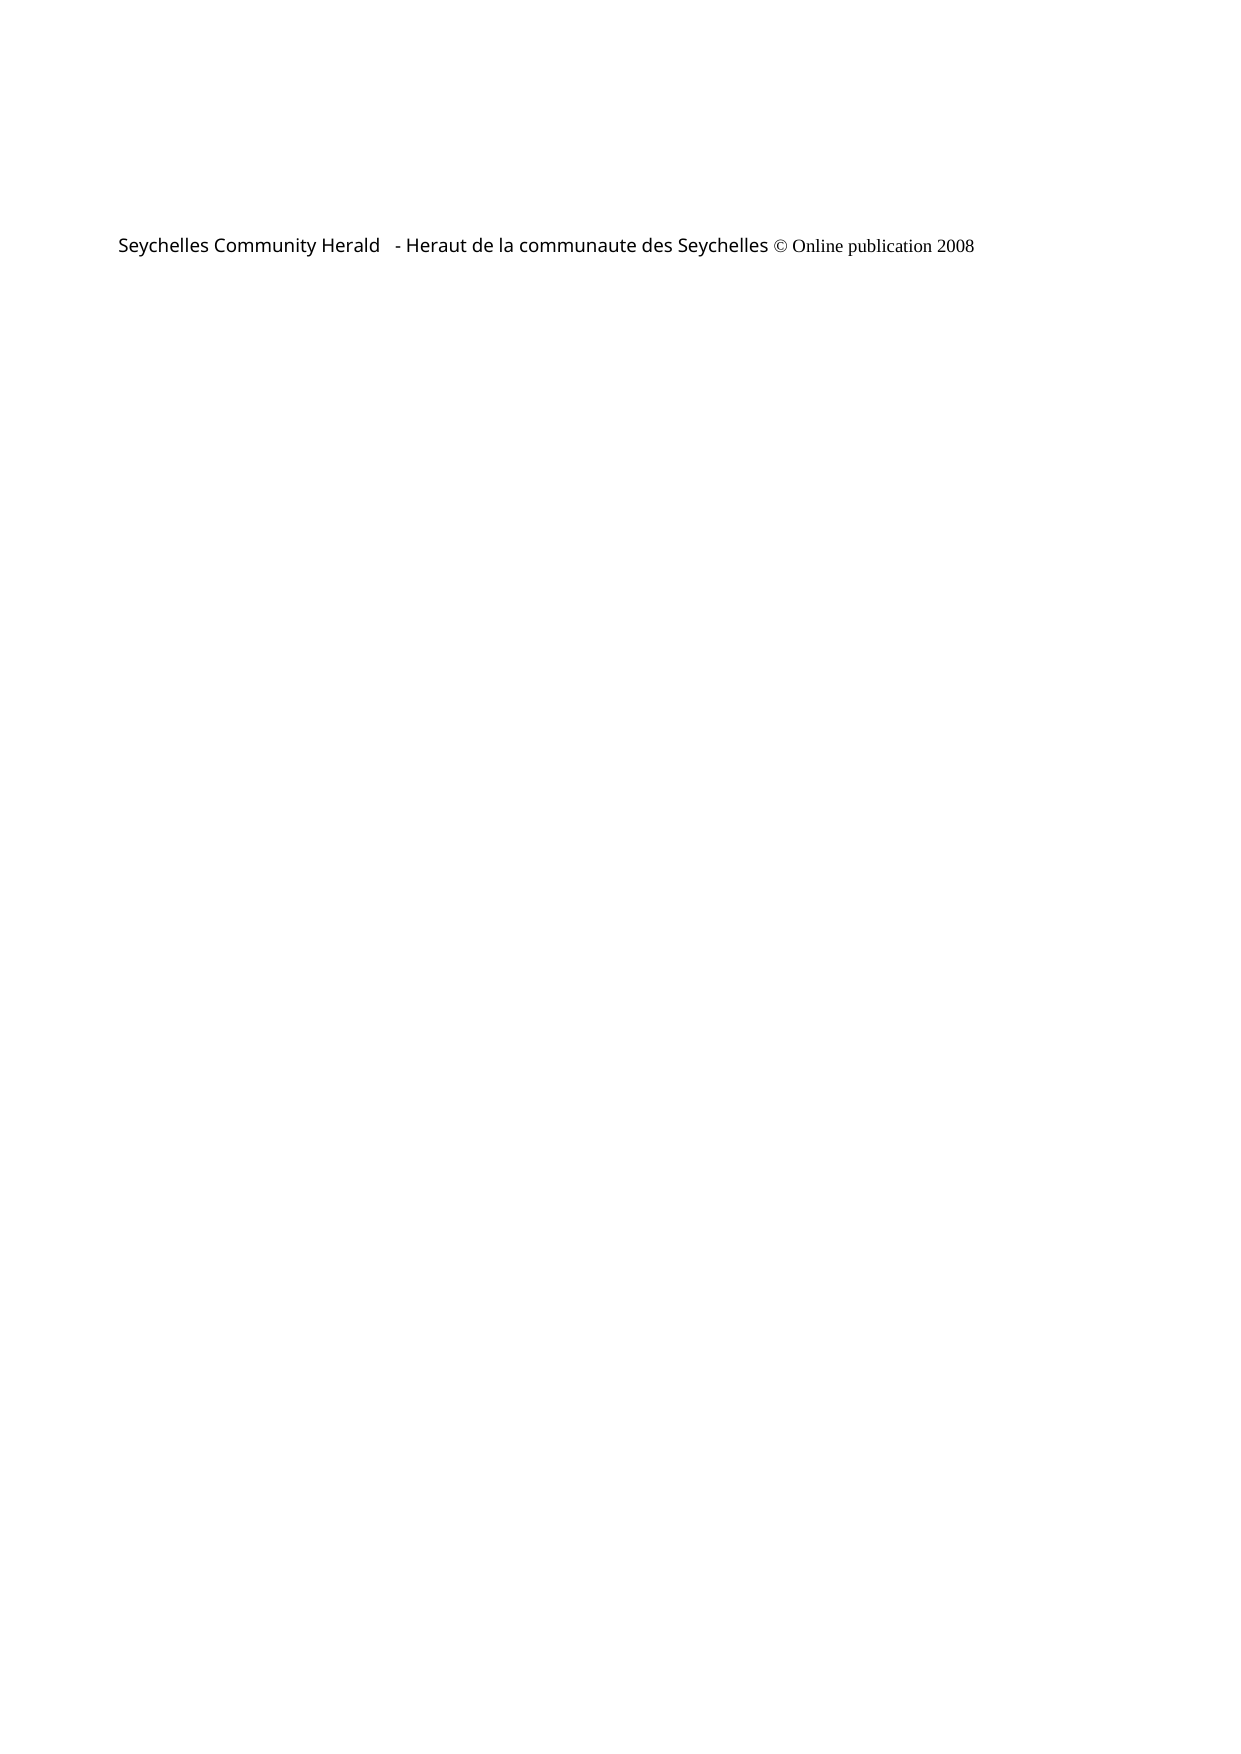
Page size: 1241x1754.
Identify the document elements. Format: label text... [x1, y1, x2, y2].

text Seychelles Community Herald - Heraut de la communaute des Seychelles © Online publication 2008 [118, 232, 1122, 258]
